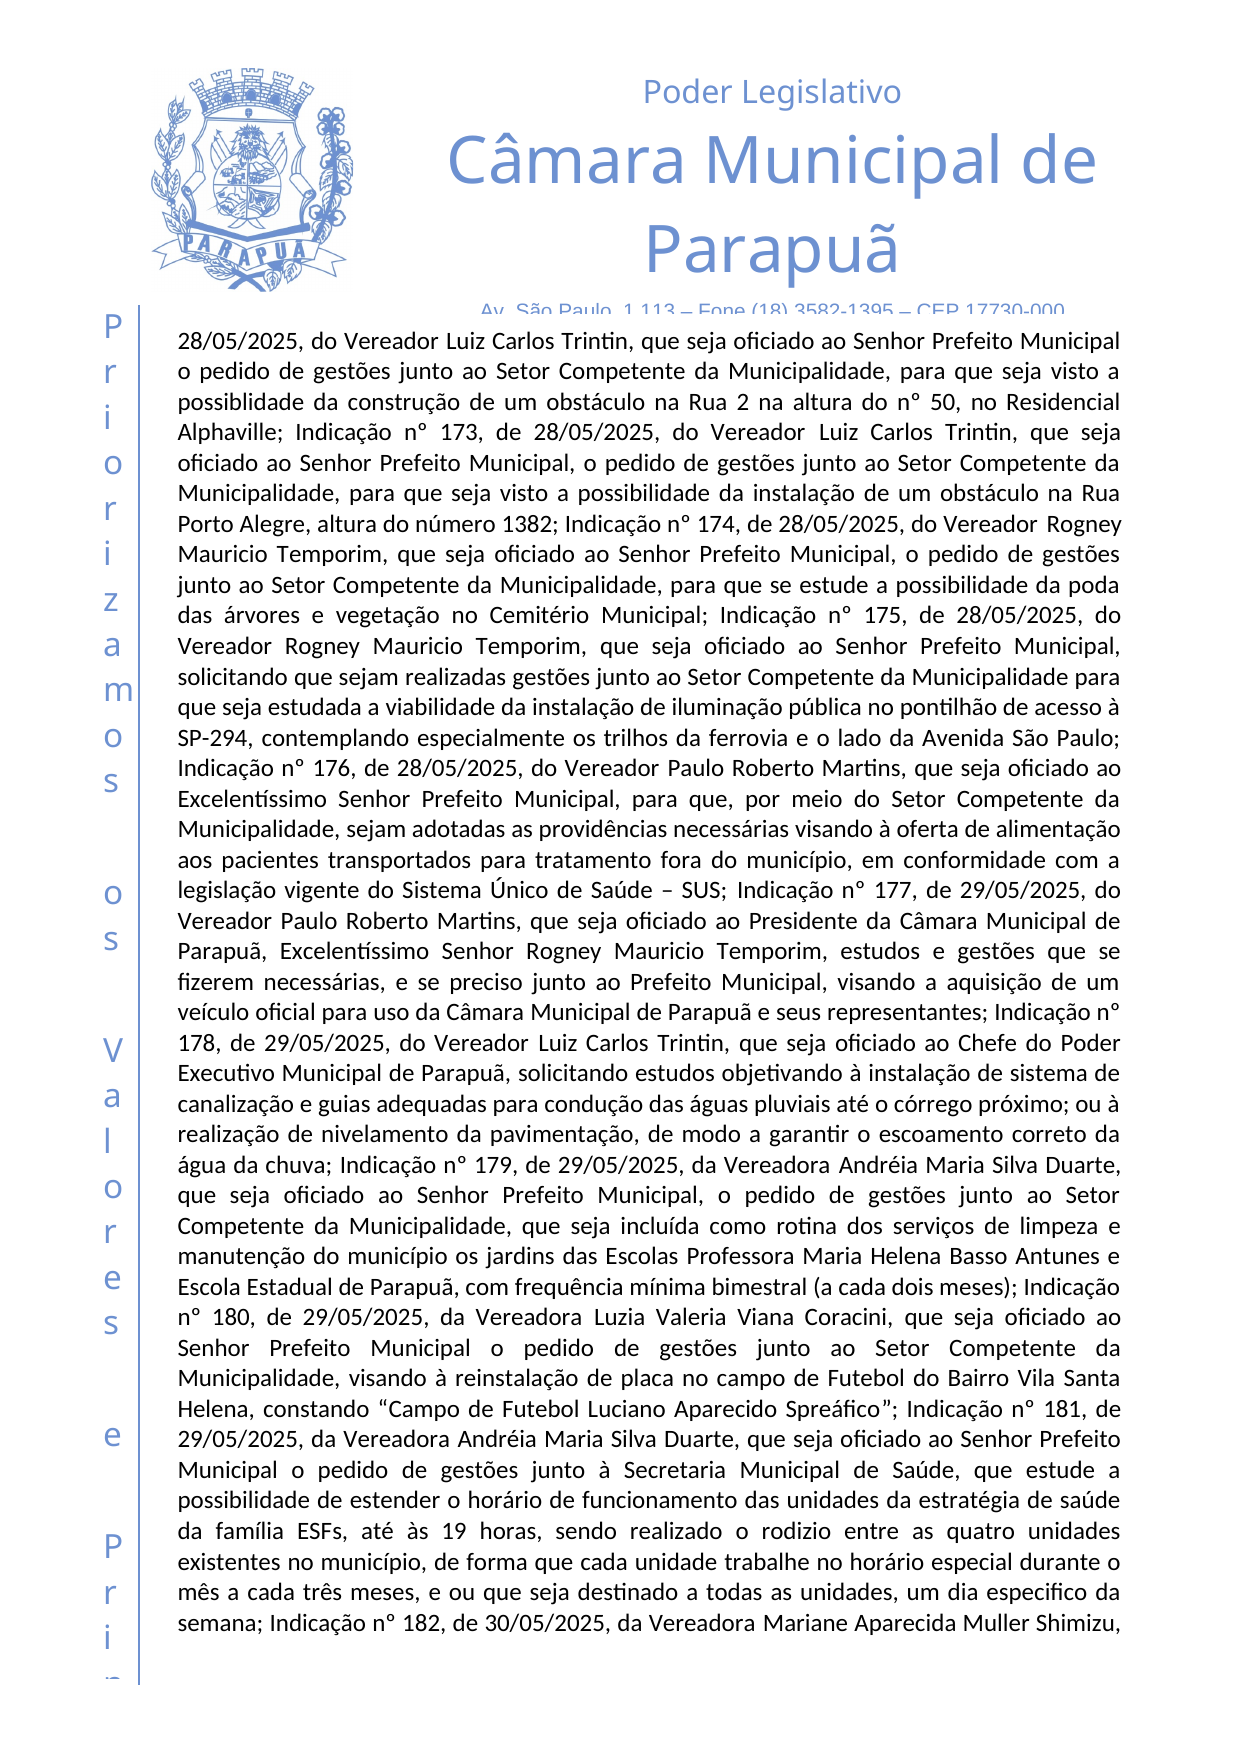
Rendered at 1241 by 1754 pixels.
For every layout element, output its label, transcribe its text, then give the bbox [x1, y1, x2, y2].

text 28/05/2025, do Vereador Luiz Carlos Trintin, que seja oficiado ao Senhor Prefeito Municipal o pedido de gestões junto ao Setor Competente da Municipalidade, para que seja visto a possiblidade da construção de um obstáculo na Rua 2 na altura do nº 50, no Residencial Alphaville; Indicação nº 173, de 28/05/2025, do Vereador Luiz Carlos Trintin, que seja oficiado ao Senhor Prefeito Municipal, o pedido de gestões junto ao Setor Competente da Municipalidade, para que seja visto a possibilidade da instalação de um obstáculo na Rua Porto Alegre, altura do número 1382; Indicação nº 174, de 28/05/2025, do Vereador Rogney Mauricio Temporim, que seja oficiado ao Senhor Prefeito Municipal, o pedido de gestões junto ao Setor Competente da Municipalidade, para que se estude a possibilidade da poda das árvores e vegetação no Cemitério Municipal; Indicação nº 175, de 28/05/2025, do Vereador Rogney Mauricio Temporim, que seja oficiado ao Senhor Prefeito Municipal, solicitando que sejam realizadas gestões junto ao Setor Competente da Municipalidade para que seja estudada a viabilidade da instalação de iluminação pública no pontilhão de acesso à SP-294, contemplando especialmente os trilhos da ferrovia e o lado da Avenida São Paulo; Indicação nº 176, de 28/05/2025, do Vereador Paulo Roberto Martins, que seja oficiado ao Excelentíssimo Senhor Prefeito Municipal, para que, por meio do Setor Competente da Municipalidade, sejam adotadas as providências necessárias visando à oferta de alimentação aos pacientes transportados para tratamento fora do município, em conformidade com a legislação vigente do Sistema Único de Saúde – SUS; Indicação nº 177, de 29/05/2025, do Vereador Paulo Roberto Martins, que seja oficiado ao Presidente da Câmara Municipal de Parapuã, Excelentíssimo Senhor Rogney Mauricio Temporim, estudos e gestões que se fizerem necessárias, e se preciso junto ao Prefeito Municipal, visando a aquisição de um veículo oficial para uso da Câmara Municipal de Parapuã e seus representantes; Indicação nº 178, de 29/05/2025, do Vereador Luiz Carlos Trintin, que seja oficiado ao Chefe do Poder Executivo Municipal de Parapuã, solicitando estudos objetivando à instalação de sistema de canalização e guias adequadas para condução das águas pluviais até o córrego próximo; ou à realização de nivelamento da pavimentação, de modo a garantir o escoamento correto da água da chuva; Indicação nº 179, de 29/05/2025, da Vereadora Andréia Maria Silva Duarte, que seja oficiado ao Senhor Prefeito Municipal, o pedido de gestões junto ao Setor Competente da Municipalidade, que seja incluída como rotina dos serviços de limpeza e manutenção do município os jardins das Escolas Professora Maria Helena Basso Antunes e Escola Estadual de Parapuã, com frequência mínima bimestral (a cada dois meses); Indicação nº 180, de 29/05/2025, da Vereadora Luzia Valeria Viana Coracini, que seja oficiado ao Senhor Prefeito Municipal o pedido de gestões junto ao Setor Competente da Municipalidade, visando à reinstalação de placa no campo de Futebol do Bairro Vila Santa Helena, constando “Campo de Futebol Luciano Aparecido Spreáfico”; Indicação nº 181, de 29/05/2025, da Vereadora Andréia Maria Silva Duarte, que seja oficiado ao Senhor Prefeito Municipal o pedido de gestões junto à Secretaria Municipal de Saúde, que estude a possibilidade de estender o horário de funcionamento das unidades da estratégia de saúde da família ESFs, até às 19 horas, sendo realizado o rodizio entre as quatro unidades existentes no município, de forma que cada unidade trabalhe no horário especial durante o mês a cada três meses, e ou que seja destinado a todas as unidades, um dia especifico da semana; Indicação nº 182, de 30/05/2025, da Vereadora Mariane Aparecida Muller Shimizu, [177, 325, 1122, 1637]
picture [151, 68, 354, 292]
